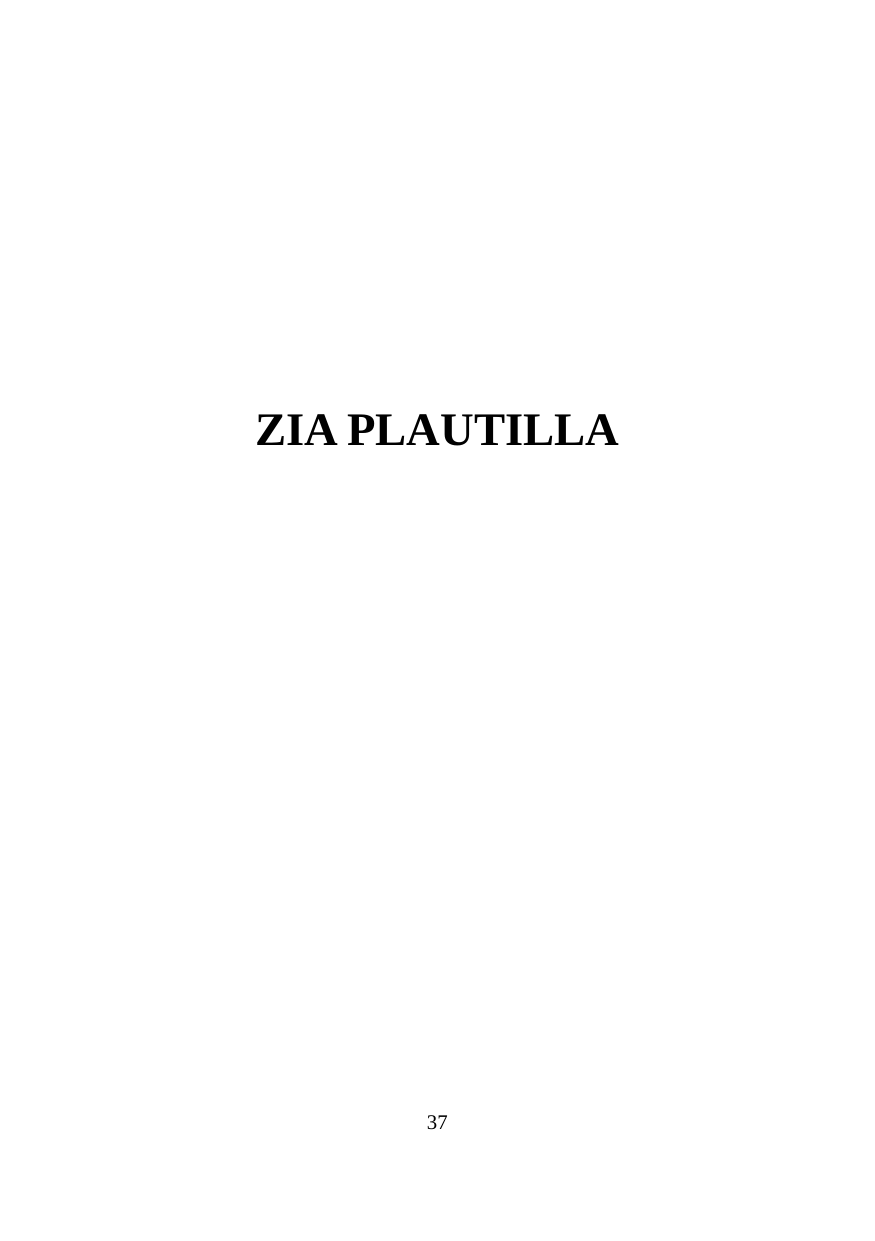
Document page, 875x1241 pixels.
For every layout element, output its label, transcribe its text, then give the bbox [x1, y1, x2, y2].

subtitle ZIA PLAUTILLA [106, 402, 768, 455]
